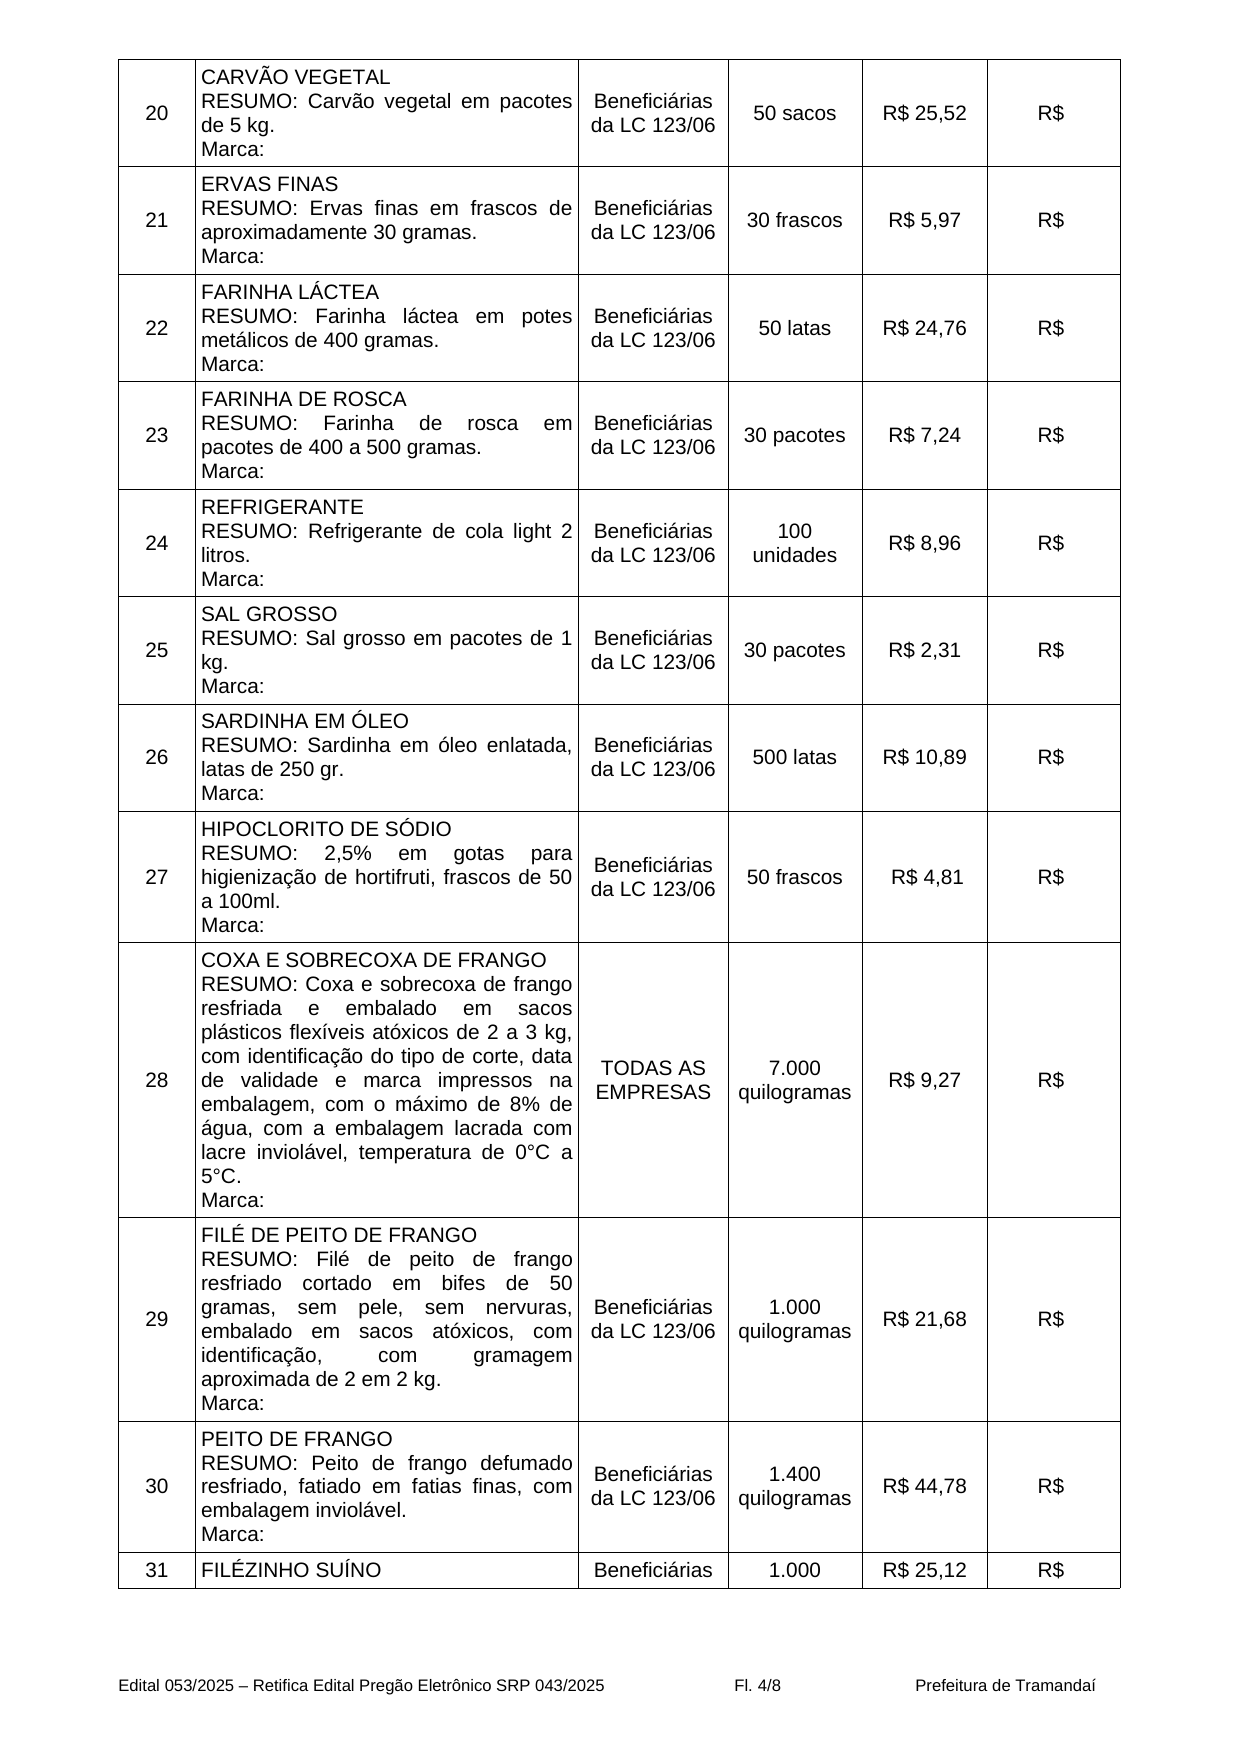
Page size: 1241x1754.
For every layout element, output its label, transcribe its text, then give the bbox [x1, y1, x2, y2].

table_cell Beneficiárias da LC 123/06 [579, 382, 728, 489]
table_cell 29 [119, 1218, 195, 1421]
table_cell R$ 9,27 [863, 943, 987, 1217]
table_cell Beneficiárias da LC 123/06 [579, 490, 728, 596]
table_cell Beneficiárias da LC 123/06 [579, 275, 728, 381]
table_cell R$ [988, 1553, 1120, 1587]
table_cell 22 [119, 275, 195, 381]
table_cell REFRIGERANTE RESUMO: Refrigerante de cola light 2 litros. Marca: [196, 490, 578, 596]
table_cell R$ [988, 1422, 1120, 1552]
table_cell R$ 8,96 [863, 490, 987, 596]
table_cell 24 [119, 490, 195, 596]
table_cell 25 [119, 597, 195, 703]
table_cell R$ [988, 597, 1120, 703]
table_cell Beneficiárias da LC 123/06 [579, 812, 728, 942]
table_cell Beneficiárias da LC 123/06 [579, 705, 728, 811]
table_cell R$ [988, 812, 1120, 942]
table_cell FILÉZINHO SUÍNO [196, 1553, 578, 1587]
table_cell 50 latas [729, 275, 862, 381]
table_cell Beneficiárias da LC 123/06 [579, 597, 728, 703]
table_cell 1.400 quilogramas [729, 1422, 862, 1552]
table_cell R$ [988, 167, 1120, 274]
table_cell R$ 5,97 [863, 167, 987, 274]
table_cell CARVÃO VEGETAL RESUMO: Carvão vegetal em pacotes de 5 kg. Marca: [196, 60, 578, 166]
table_cell 23 [119, 382, 195, 489]
table_cell PEITO DE FRANGO RESUMO: Peito de frango defumado resfriado, fatiado em fatias finas, com embalagem inviolável. Marca: [196, 1422, 578, 1552]
table_cell ERVAS FINAS RESUMO: Ervas finas em frascos de aproximadamente 30 gramas. Marca: [196, 167, 578, 274]
table_cell 26 [119, 705, 195, 811]
table_cell R$ 21,68 [863, 1218, 987, 1421]
table_cell R$ 25,12 [863, 1553, 987, 1587]
table_cell 500 latas [729, 705, 862, 811]
table_cell R$ 24,76 [863, 275, 987, 381]
table_cell R$ 25,52 [863, 60, 987, 166]
table_cell SARDINHA EM ÓLEO RESUMO: Sardinha em óleo enlatada, latas de 250 gr. Marca: [196, 705, 578, 811]
table_cell R$ [988, 490, 1120, 596]
table_cell Beneficiárias da LC 123/06 [579, 167, 728, 274]
table_cell R$ [988, 275, 1120, 381]
table_cell R$ 4,81 [863, 812, 987, 942]
table_cell R$ 7,24 [863, 382, 987, 489]
table_cell R$ [988, 60, 1120, 166]
table_cell FILÉ DE PEITO DE FRANGO RESUMO: Filé de peito de frango resfriado cortado em bifes de 50 gramas, sem pele, sem nervuras, embalado em sacos atóxicos, com identificação, com gramagem aproximada de 2 em 2 kg. Marca: [196, 1218, 578, 1421]
table_cell Beneficiárias da LC 123/06 [579, 1422, 728, 1552]
table_cell 21 [119, 167, 195, 274]
table_cell 30 [119, 1422, 195, 1552]
table_cell 30 frascos [729, 167, 862, 274]
table_cell R$ [988, 705, 1120, 811]
table_cell 50 frascos [729, 812, 862, 942]
table_cell TODAS AS EMPRESAS [579, 943, 728, 1217]
table_cell HIPOCLORITO DE SÓDIO RESUMO: 2,5% em gotas para higienização de hortifruti, frascos de 50 a 100ml. Marca: [196, 812, 578, 942]
table_cell SAL GROSSO RESUMO: Sal grosso em pacotes de 1 kg. Marca: [196, 597, 578, 703]
table_cell 1.000 quilogramas [729, 1218, 862, 1421]
table_cell 30 pacotes [729, 597, 862, 703]
table_cell 100 unidades [729, 490, 862, 596]
table_cell Beneficiárias da LC 123/06 [579, 1218, 728, 1421]
table_cell 30 pacotes [729, 382, 862, 489]
table_cell Beneficiárias [579, 1553, 728, 1587]
table_cell 28 [119, 943, 195, 1217]
table_cell COXA E SOBRECOXA DE FRANGO RESUMO: Coxa e sobrecoxa de frango resfriada e embalado em sacos plásticos flexíveis atóxicos de 2 a 3 kg, com identificação do tipo de corte, data de validade e marca impressos na embalagem, com o máximo de 8% de água, com a embalagem lacrada com lacre inviolável, temperatura de 0°C a 5°C. Marca: [196, 943, 578, 1217]
table_cell 7.000 quilogramas [729, 943, 862, 1217]
table_cell R$ 10,89 [863, 705, 987, 811]
table_cell R$ [988, 382, 1120, 489]
table_cell R$ 44,78 [863, 1422, 987, 1552]
table_cell R$ 2,31 [863, 597, 987, 703]
table_cell 31 [119, 1553, 195, 1587]
table_cell Beneficiárias da LC 123/06 [579, 60, 728, 166]
table_cell FARINHA DE ROSCA RESUMO: Farinha de rosca em pacotes de 400 a 500 gramas. Marca: [196, 382, 578, 489]
table_cell 27 [119, 812, 195, 942]
table_cell R$ [988, 943, 1120, 1217]
table_cell 20 [119, 60, 195, 166]
table_cell 50 sacos [729, 60, 862, 166]
table_cell R$ [988, 1218, 1120, 1421]
table_cell 1.000 [729, 1553, 862, 1587]
table_cell FARINHA LÁCTEA RESUMO: Farinha láctea em potes metálicos de 400 gramas. Marca: [196, 275, 578, 381]
